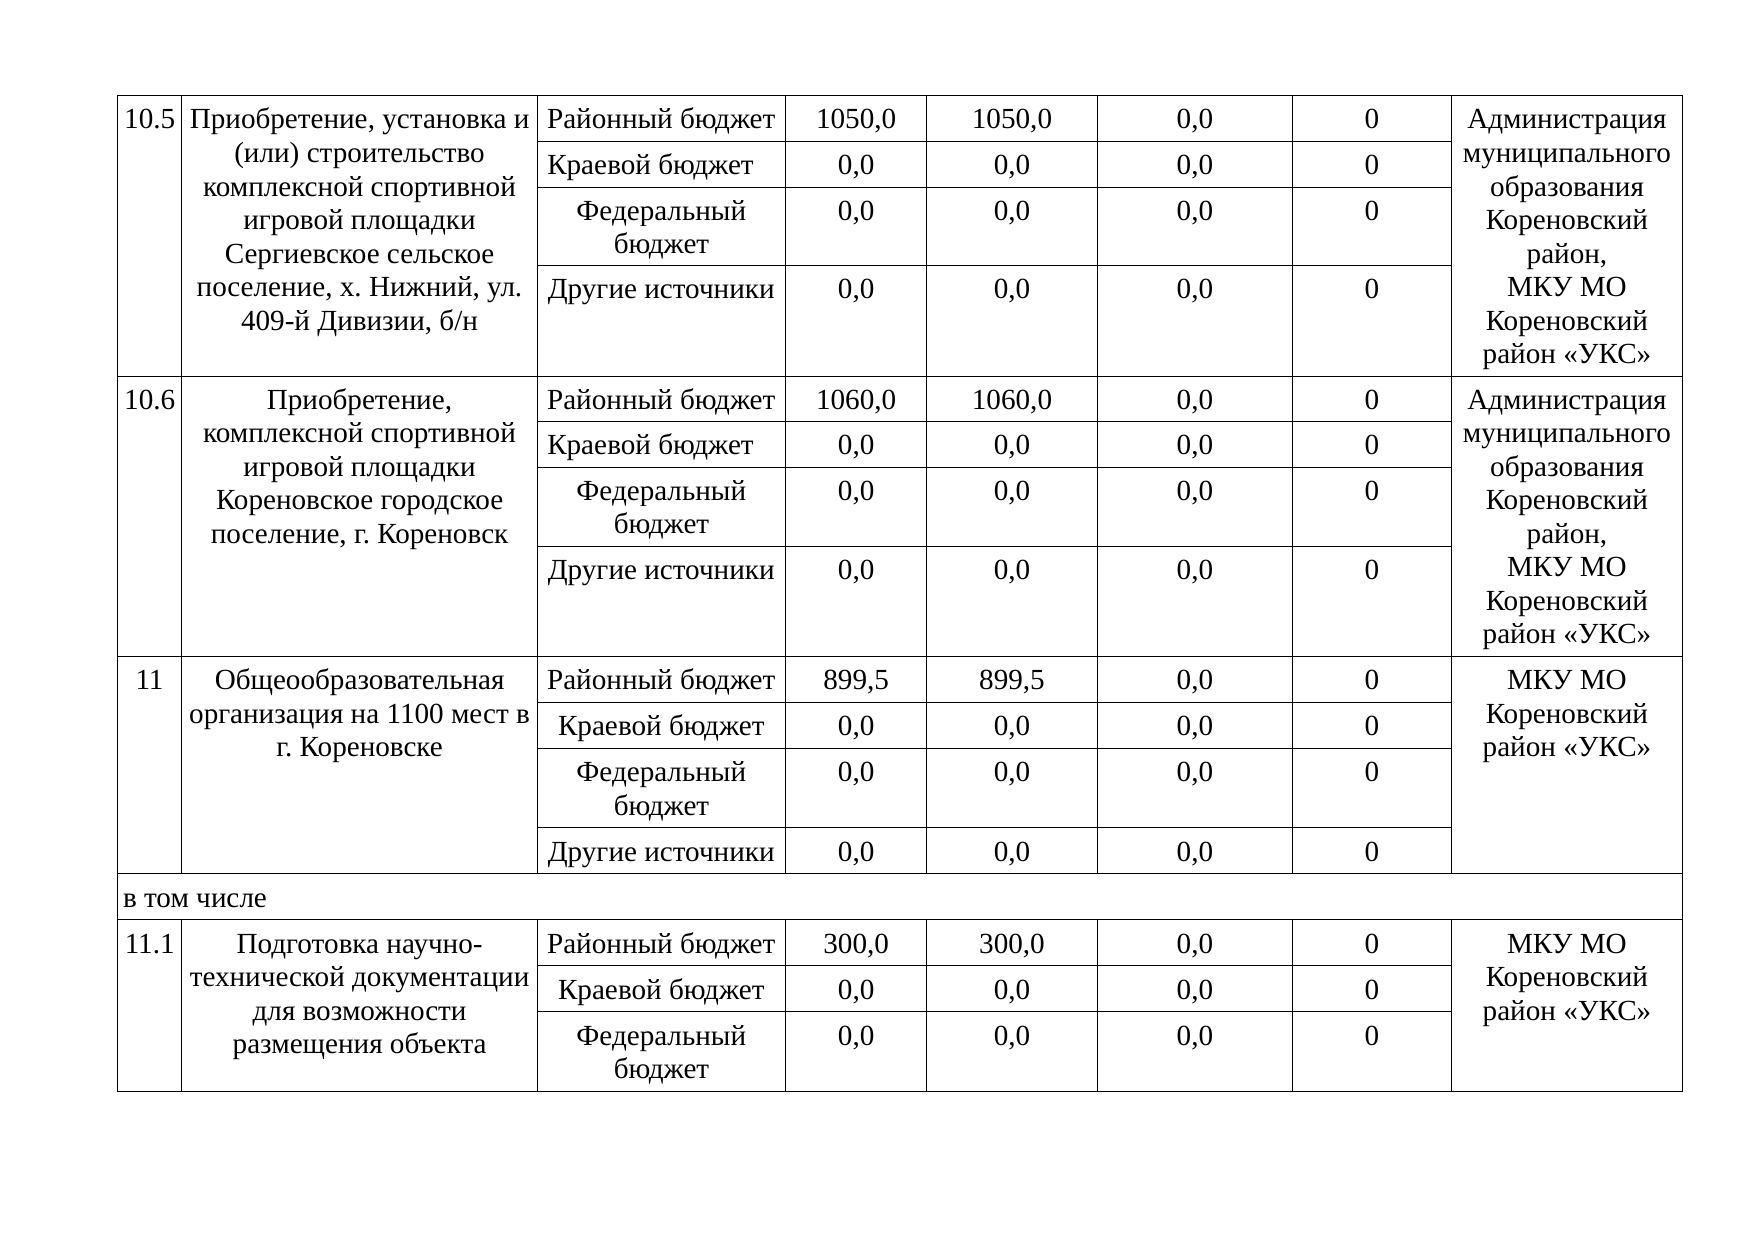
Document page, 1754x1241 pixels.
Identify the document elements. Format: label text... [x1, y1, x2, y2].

table_cell 0,0 [1098, 749, 1292, 827]
table_cell Приобретение, установка и (или) строительство комплексной спортивной игровой площадки Сергиевское сельское поселение, х. Нижний, ул. 409-й Дивизии, б/н [182, 96, 537, 376]
table_cell Администрация муниципального образования Кореновский район, МКУ МО Кореновский район «УКС» [1452, 377, 1682, 656]
table_cell 0,0 [786, 188, 926, 265]
table_cell 0 [1293, 547, 1451, 656]
table_cell МКУ МО Кореновский район «УКС» [1452, 657, 1682, 873]
table_cell 0 [1293, 96, 1451, 141]
table_cell 0,0 [786, 749, 926, 827]
table_cell 0,0 [1098, 703, 1292, 747]
table_cell Подготовка научно-технической документации для возможности размещения объекта «Общеообразовательная организация на 1100 мест в г. Кореновске» (проект санитарно-защитной зоны) [182, 920, 537, 1091]
table_cell 0,0 [927, 828, 1097, 873]
table_cell 0,0 [786, 828, 926, 873]
table_cell 0,0 [927, 468, 1097, 546]
table_cell 0,0 [1098, 1012, 1292, 1091]
table_cell МКУ МО Кореновский район «УКС» [1452, 920, 1682, 1091]
table_cell Администрация муниципального образования Кореновский район, МКУ МО Кореновский район «УКС» [1452, 96, 1682, 376]
table_cell 0 [1293, 920, 1451, 965]
table_cell 0,0 [786, 142, 926, 186]
table_cell 0 [1293, 377, 1451, 421]
table_cell Приобретение, комплексной спортивной игровой площадки Кореновское городское поселение, г. Кореновск [182, 377, 537, 656]
table_cell 0,0 [1098, 188, 1292, 265]
table_cell 0,0 [927, 422, 1097, 467]
table_cell Краевой бюджет [538, 966, 785, 1011]
table_cell 0 [1293, 749, 1451, 827]
table_cell 899,5 [927, 657, 1097, 701]
table_cell Федеральный бюджет [538, 188, 785, 265]
table_cell 0 [1293, 966, 1451, 1011]
table_cell 11.1 [118, 920, 181, 1091]
table_cell 0 [1293, 828, 1451, 873]
table_cell 0,0 [927, 266, 1097, 376]
table_cell 0 [1293, 703, 1451, 747]
table_cell 300,0 [927, 920, 1097, 965]
table_cell 0,0 [1098, 920, 1292, 965]
table_cell 0,0 [927, 188, 1097, 265]
table_cell Краевой бюджет [538, 142, 785, 186]
table_cell 0 [1293, 266, 1451, 376]
table_cell в том числе [118, 874, 1682, 919]
table_cell 11 [118, 657, 181, 873]
table_cell 0,0 [1098, 142, 1292, 186]
table_cell 0,0 [786, 1012, 926, 1091]
table_cell 0,0 [927, 749, 1097, 827]
table_cell Федеральный бюджет [538, 468, 785, 546]
table_cell Краевой бюджет [538, 422, 785, 467]
table_cell Районный бюджет [538, 377, 785, 421]
table_cell 300,0 [786, 920, 926, 965]
table_cell 0,0 [1098, 468, 1292, 546]
table_cell Федеральный бюджет [538, 1012, 785, 1091]
table_cell 0,0 [927, 547, 1097, 656]
table_cell 0,0 [786, 703, 926, 747]
table_cell Другие источники [538, 828, 785, 873]
table_cell 0 [1293, 468, 1451, 546]
table_cell Районный бюджет [538, 96, 785, 141]
table_cell 10.6 [118, 377, 181, 656]
table_cell 0,0 [927, 703, 1097, 747]
table_cell 0,0 [927, 966, 1097, 1011]
table_cell Краевой бюджет [538, 703, 785, 747]
table_cell 0,0 [927, 1012, 1097, 1091]
table_cell 0,0 [786, 547, 926, 656]
table_cell 10.5 [118, 96, 181, 376]
table_cell 0 [1293, 1012, 1451, 1091]
table_cell 0 [1293, 657, 1451, 701]
table_cell Другие источники [538, 266, 785, 376]
table_cell 1060,0 [786, 377, 926, 421]
table_cell 1060,0 [927, 377, 1097, 421]
table_cell 0,0 [1098, 657, 1292, 701]
table_cell 0,0 [786, 966, 926, 1011]
table_cell 0,0 [1098, 96, 1292, 141]
table_cell Районный бюджет [538, 657, 785, 701]
table_cell 0,0 [786, 266, 926, 376]
table_cell 0,0 [1098, 377, 1292, 421]
table_cell 0 [1293, 188, 1451, 265]
table_cell 0,0 [1098, 547, 1292, 656]
table_cell 0 [1293, 142, 1451, 186]
table_cell 0,0 [1098, 266, 1292, 376]
table_cell 0,0 [1098, 828, 1292, 873]
table_cell 0,0 [1098, 966, 1292, 1011]
table_cell 1050,0 [786, 96, 926, 141]
table_cell Общеообразовательная организация на 1100 мест в г. Кореновске [182, 657, 537, 873]
table_cell 1050,0 [927, 96, 1097, 141]
table_cell 0,0 [927, 142, 1097, 186]
table_cell Федеральный бюджет [538, 749, 785, 827]
table_cell Районный бюджет [538, 920, 785, 965]
table_cell 0,0 [786, 422, 926, 467]
table_cell Другие источники [538, 547, 785, 656]
table_cell 0,0 [1098, 422, 1292, 467]
table_cell 0 [1293, 422, 1451, 467]
table_cell 899,5 [786, 657, 926, 701]
table_cell 0,0 [786, 468, 926, 546]
